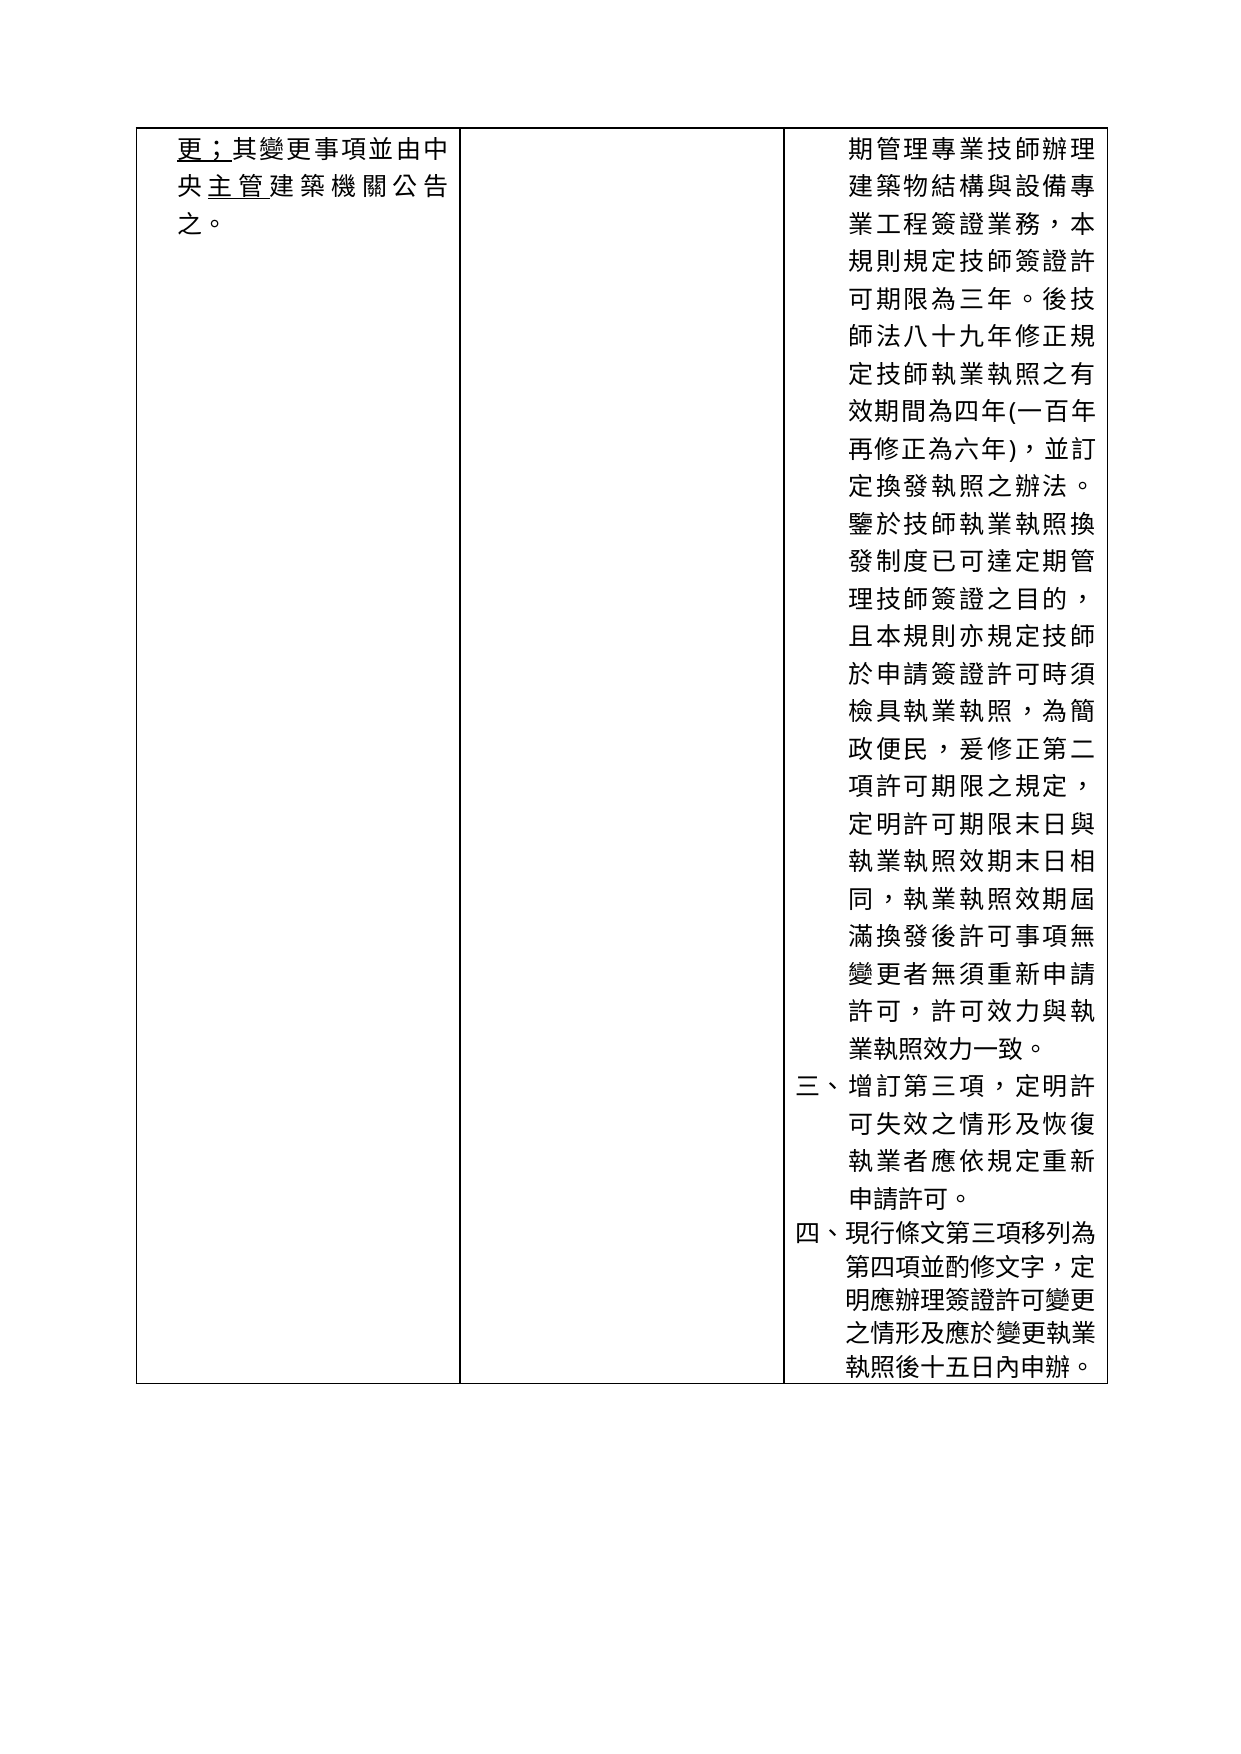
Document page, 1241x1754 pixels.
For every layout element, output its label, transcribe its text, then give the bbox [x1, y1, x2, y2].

table_cell 期管理專業技師辦理建築物結構與設備專業工程簽證業務，本規則規定技師簽證許可期限為三年。後技師法八十九年修正規定技師執業執照之有效期間為四年(一百年再修正為六年)，並訂定換發執照之辦法。鑒於技師執業執照換發制度已可達定期管理技師簽證之目的，且本規則亦規定技師於申請簽證許可時須檢具執業執照，為簡政便民，爰修正第二項許可期限之規定，定明許可期限末日與執業執照效期末日相同，執業執照效期屆滿換發後許可事項無變更者無須重新申請許可，許可效力與執業執照效力一致。 增訂第三項，定明許可失效之情形及恢復執業者應依規定重新申請許可。 四、現行條文第三項移列為第四項並酌修文字，定明應辦理簽證許可變更之情形及應於變更執業執照後十五日內申辦。 [785, 129, 1107, 1383]
table_cell [461, 129, 783, 1383]
table_cell 更；其變更事項並由中央主管建築機關公告之。 [137, 129, 459, 1383]
